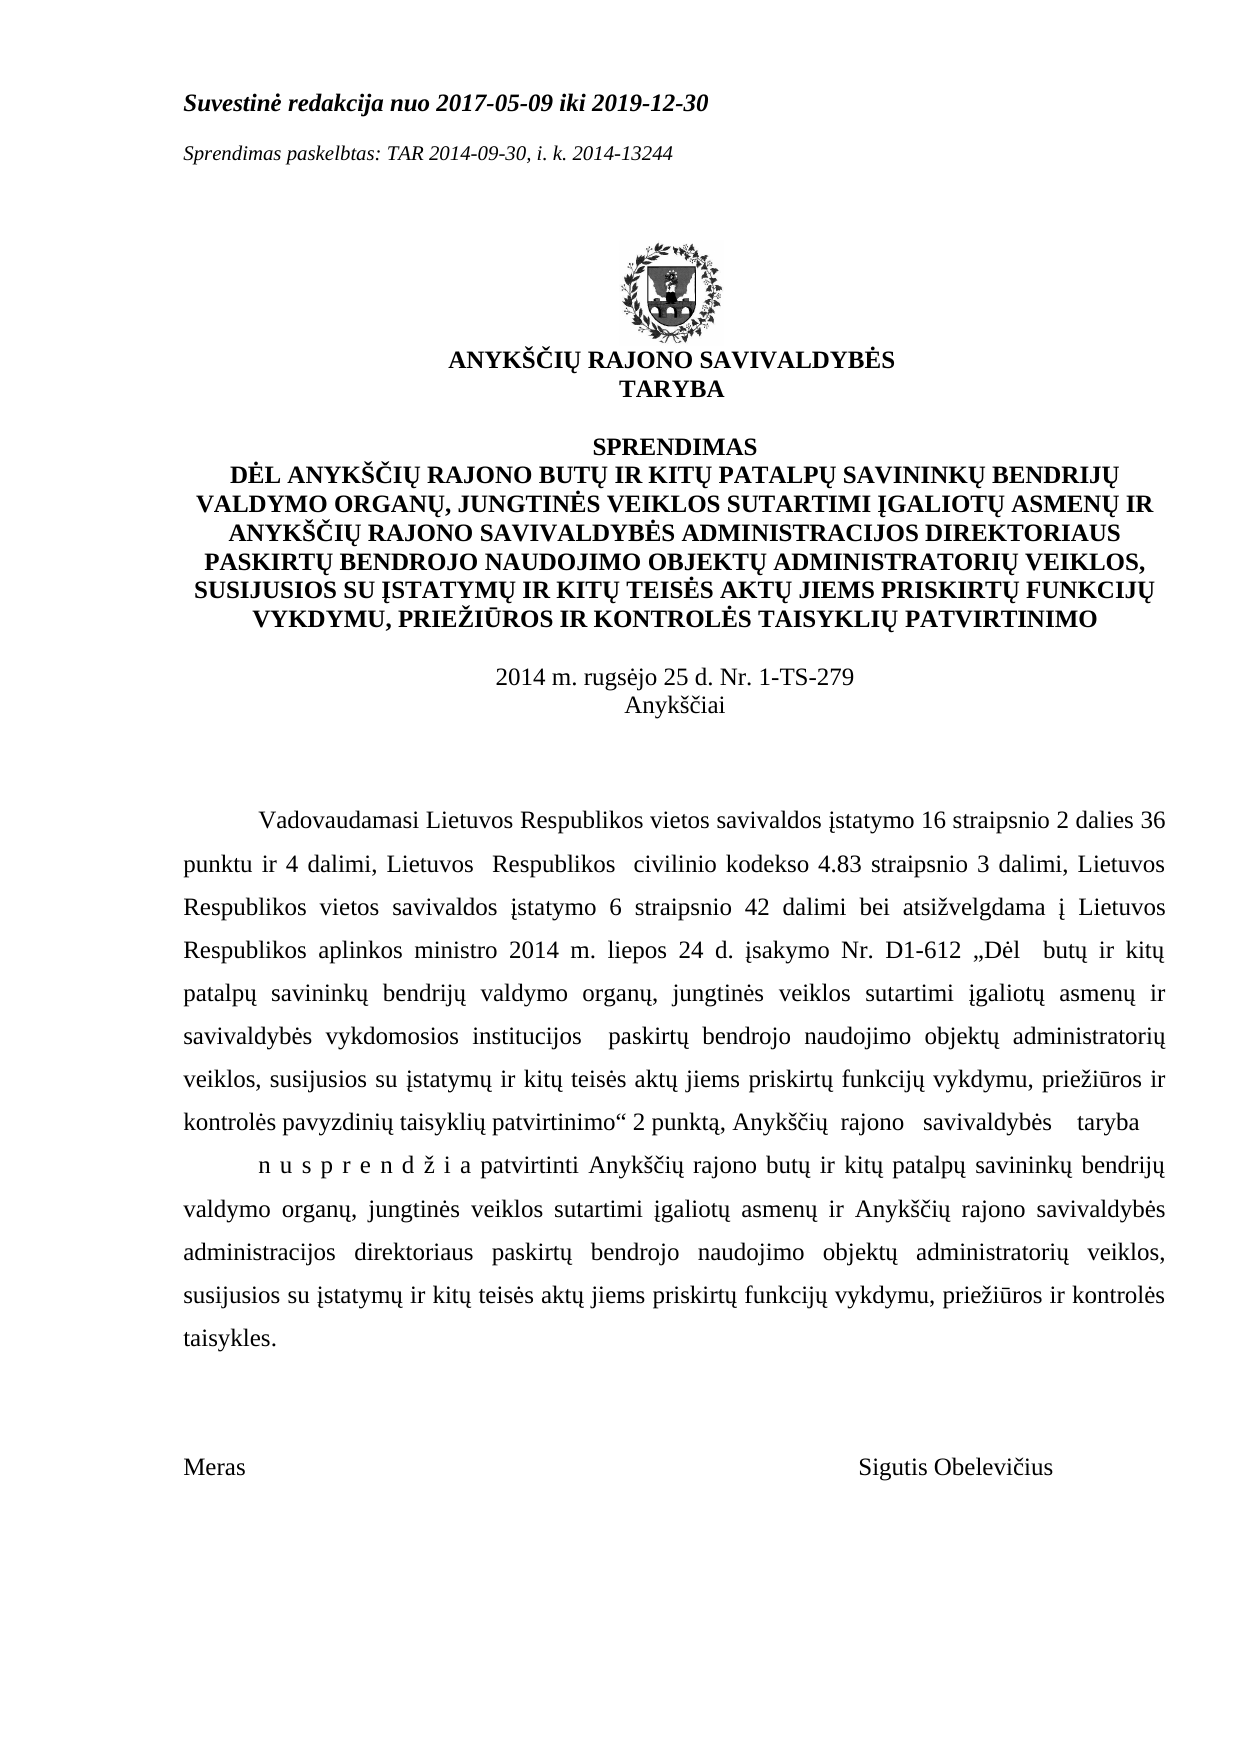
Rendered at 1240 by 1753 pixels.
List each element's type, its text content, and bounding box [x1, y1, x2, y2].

text TARYBA [183, 374, 1167, 403]
text SPRENDIMAS [183, 432, 1167, 461]
text Sprendimas paskelbtas: TAR 2014-09-30, i. k. 2014-13244 [183, 141, 1167, 165]
text Meras Sigutis Obelevičius [183, 1452, 1167, 1481]
text 2014 m. rugsėjo 25 d. Nr. 1-TS-279 [183, 662, 1167, 691]
text DĖL ANYKŠČIŲ RAJONO Butų ir kitų patalpų savininkų bendrijų valdymo organų, jungtinės veiklos sutartimi įgaliotų asmenų ir ANYKŠČIŲ RAJONO SAVIVALDYBĖS ADMINISTRACIJOS DIREKTORIAUS PASKIRtų bendrojo naudojimo objektų administratorių veiklos, susijusios su įstatymų ir kitų teisės aktų jiems priskirtų funkcijų vykdymu, priežiūros ir kontrolės TAISYKLIŲ PATVIRTINIMO [183, 461, 1167, 633]
text Anykščiai [183, 691, 1167, 719]
text Vadovaudamasi Lietuvos Respublikos vietos savivaldos įstatymo 16 straipsnio 2 dalies 36 punktu ir 4 dalimi, Lietuvos Respublikos civilinio kodekso 4.83 straipsnio 3 dalimi, Lietuvos Respublikos vietos savivaldos įstatymo 6 straipsnio 42 dalimi bei atsižvelgdama į Lietuvos Respublikos aplinkos ministro 2014 m. liepos 24 d. įsakymo Nr. D1-612 „Dėl butų ir kitų patalpų savininkų bendrijų valdymo organų, jungtinės veiklos sutartimi įgaliotų asmenų ir savivaldybės vykdomosios institucijos paskirtų bendrojo naudojimo objektų administratorių veiklos, susijusios su įstatymų ir kitų teisės aktų jiems priskirtų funkcijų vykdymu, priežiūros ir kontrolės pavyzdinių taisyklių patvirtinimo“ 2 punktą, Anykščių rajono savivaldybės taryba [183, 806, 1167, 1136]
text n u s p r e n d ž i a patvirtinti Anykščių rajono butų ir kitų patalpų savininkų bendrijų valdymo organų, jungtinės veiklos sutartimi įgaliotų asmenų ir Anykščių rajono savivaldybės administracijos direktoriaus paskirtų bendrojo naudojimo objektų administratorių veiklos, susijusios su įstatymų ir kitų teisės aktų jiems priskirtų funkcijų vykdymu, priežiūros ir kontrolės taisykles. [183, 1151, 1167, 1352]
text ANYKŠČIŲ RAJONO SAVIVALDYBĖS [183, 346, 1167, 374]
text Suvestinė redakcija nuo 2017-05-09 iki 2019-12-30 [183, 88, 1167, 117]
